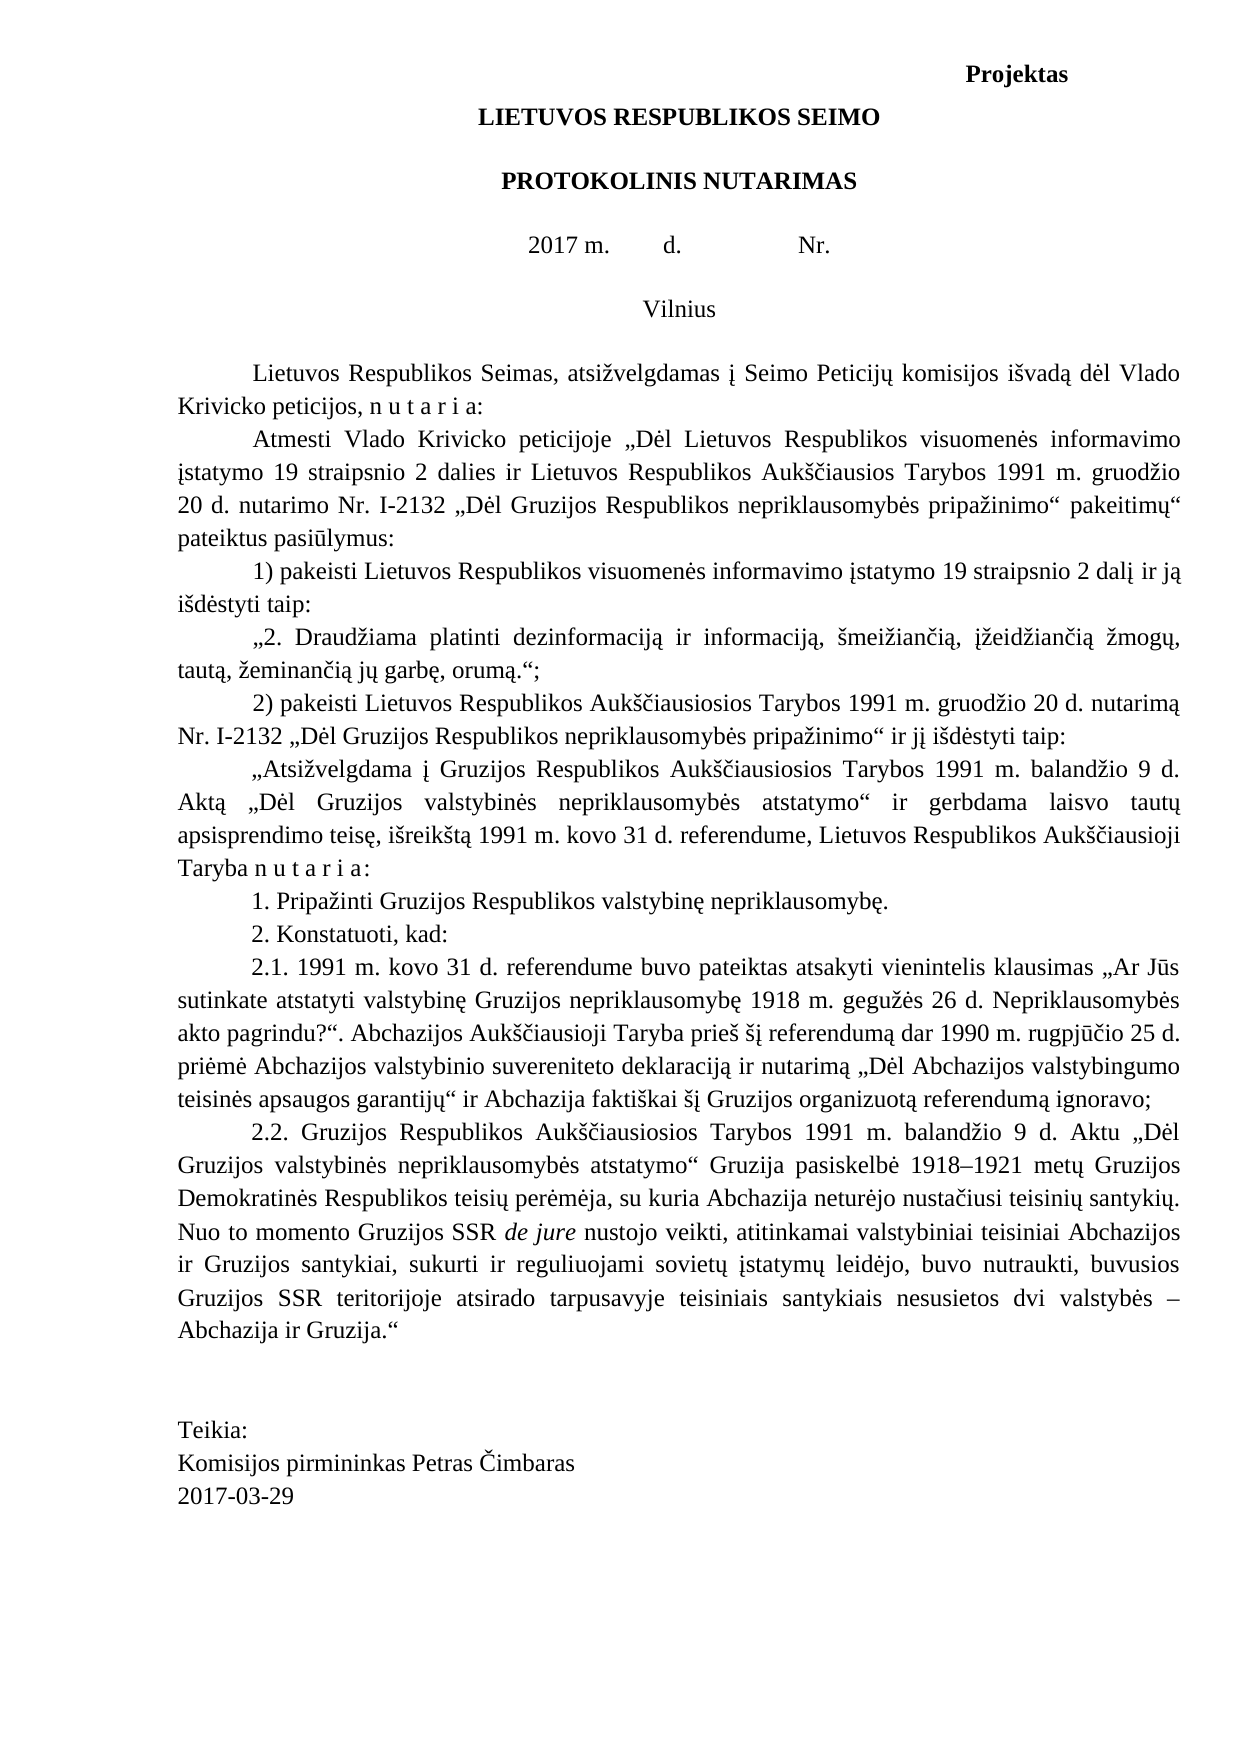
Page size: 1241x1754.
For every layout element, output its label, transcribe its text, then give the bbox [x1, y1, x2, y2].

text Teikia: [177, 1415, 1181, 1443]
text Lietuvos Respublikos Seimas, atsižvelgdamas į Seimo Peticijų komisijos išvadą dėl Vlado Krivicko peticijos, n u t a r i a: [177, 358, 1181, 420]
text 1) pakeisti Lietuvos Respublikos visuomenės informavimo įstatymo 19 straipsnio 2 dalį ir ją išdėstyti taip: [177, 556, 1181, 618]
text 2.1. 1991 m. kovo 31 d. referendume buvo pateiktas atsakyti vienintelis klausimas „Ar Jūs sutinkate atstatyti valstybinę Gruzijos nepriklausomybę 1918 m. gegužės 26 d. Nepriklausomybės akto pagrindu?“. Abchazijos Aukščiausioji Taryba prieš šį referendumą dar 1990 m. rugpjūčio 25 d. priėmė Abchazijos valstybinio suvereniteto deklaraciją ir nutarimą „Dėl Abchazijos valstybingumo teisinės apsaugos garantijų“ ir Abchazija faktiškai šį Gruzijos organizuotą referendumą ignoravo; [177, 952, 1181, 1113]
text LIETUVOS RESPUBLIKOS SEIMO [177, 102, 1181, 131]
text Vilnius [177, 294, 1181, 323]
text 2017-03-29 [177, 1481, 1181, 1509]
text 2) pakeisti Lietuvos Respublikos Aukščiausiosios Tarybos 1991 m. gruodžio 20 d. nutarimą Nr. I-2132 „Dėl Gruzijos Respublikos nepriklausomybės pripažinimo“ ir jį išdėstyti taip: [177, 688, 1181, 750]
text 2017 m. d. Nr. [177, 230, 1181, 259]
title Projektas [777, 59, 1181, 88]
text „Atsižvelgdama į Gruzijos Respublikos Aukščiausiosios Tarybos 1991 m. balandžio 9 d. Aktą „Dėl Gruzijos valstybinės nepriklausomybės atstatymo“ ir gerbdama laisvo tautų apsisprendimo teisę, išreikštą 1991 m. kovo 31 d. referendume, Lietuvos Respublikos Aukščiausioji Taryba nutaria: [177, 754, 1181, 882]
text „2. Draudžiama platinti dezinformaciją ir informaciją, šmeižiančią, įžeidžiančią žmogų, tautą, žeminančią jų garbę, orumą.“; [177, 622, 1181, 684]
text Atmesti Vlado Krivicko peticijoje „Dėl Lietuvos Respublikos visuomenės informavimo įstatymo 19 straipsnio 2 dalies ir Lietuvos Respublikos Aukščiausios Tarybos 1991 m. gruodžio 20 d. nutarimo Nr. I-2132 „Dėl Gruzijos Respublikos nepriklausomybės pripažinimo“ pakeitimų“ pateiktus pasiūlymus: [177, 424, 1181, 552]
text Komisijos pirmininkas Petras Čimbaras [177, 1448, 1181, 1476]
text 2.2. Gruzijos Respublikos Aukščiausiosios Tarybos 1991 m. balandžio 9 d. Aktu „Dėl Gruzijos valstybinės nepriklausomybės atstatymo“ Gruzija pasiskelbė 1918–1921 metų Gruzijos Demokratinės Respublikos teisių perėmėja, su kuria Abchazija neturėjo nustačiusi teisinių santykių. Nuo to momento Gruzijos SSR de jure nustojo veikti, atitinkamai valstybiniai teisiniai Abchazijos ir Gruzijos santykiai, sukurti ir reguliuojami sovietų įstatymų leidėjo, buvo nutraukti, buvusios Gruzijos SSR teritorijoje atsirado tarpusavyje teisiniais santykiais nesusietos dvi valstybės – Abchazija ir Gruzija.“ [177, 1117, 1181, 1344]
text 2. Konstatuoti, kad: [177, 919, 1181, 948]
text PROTOKOLINIS NUTARIMAS [177, 166, 1181, 195]
text 1. Pripažinti Gruzijos Respublikos valstybinę nepriklausomybę. [177, 886, 1181, 915]
